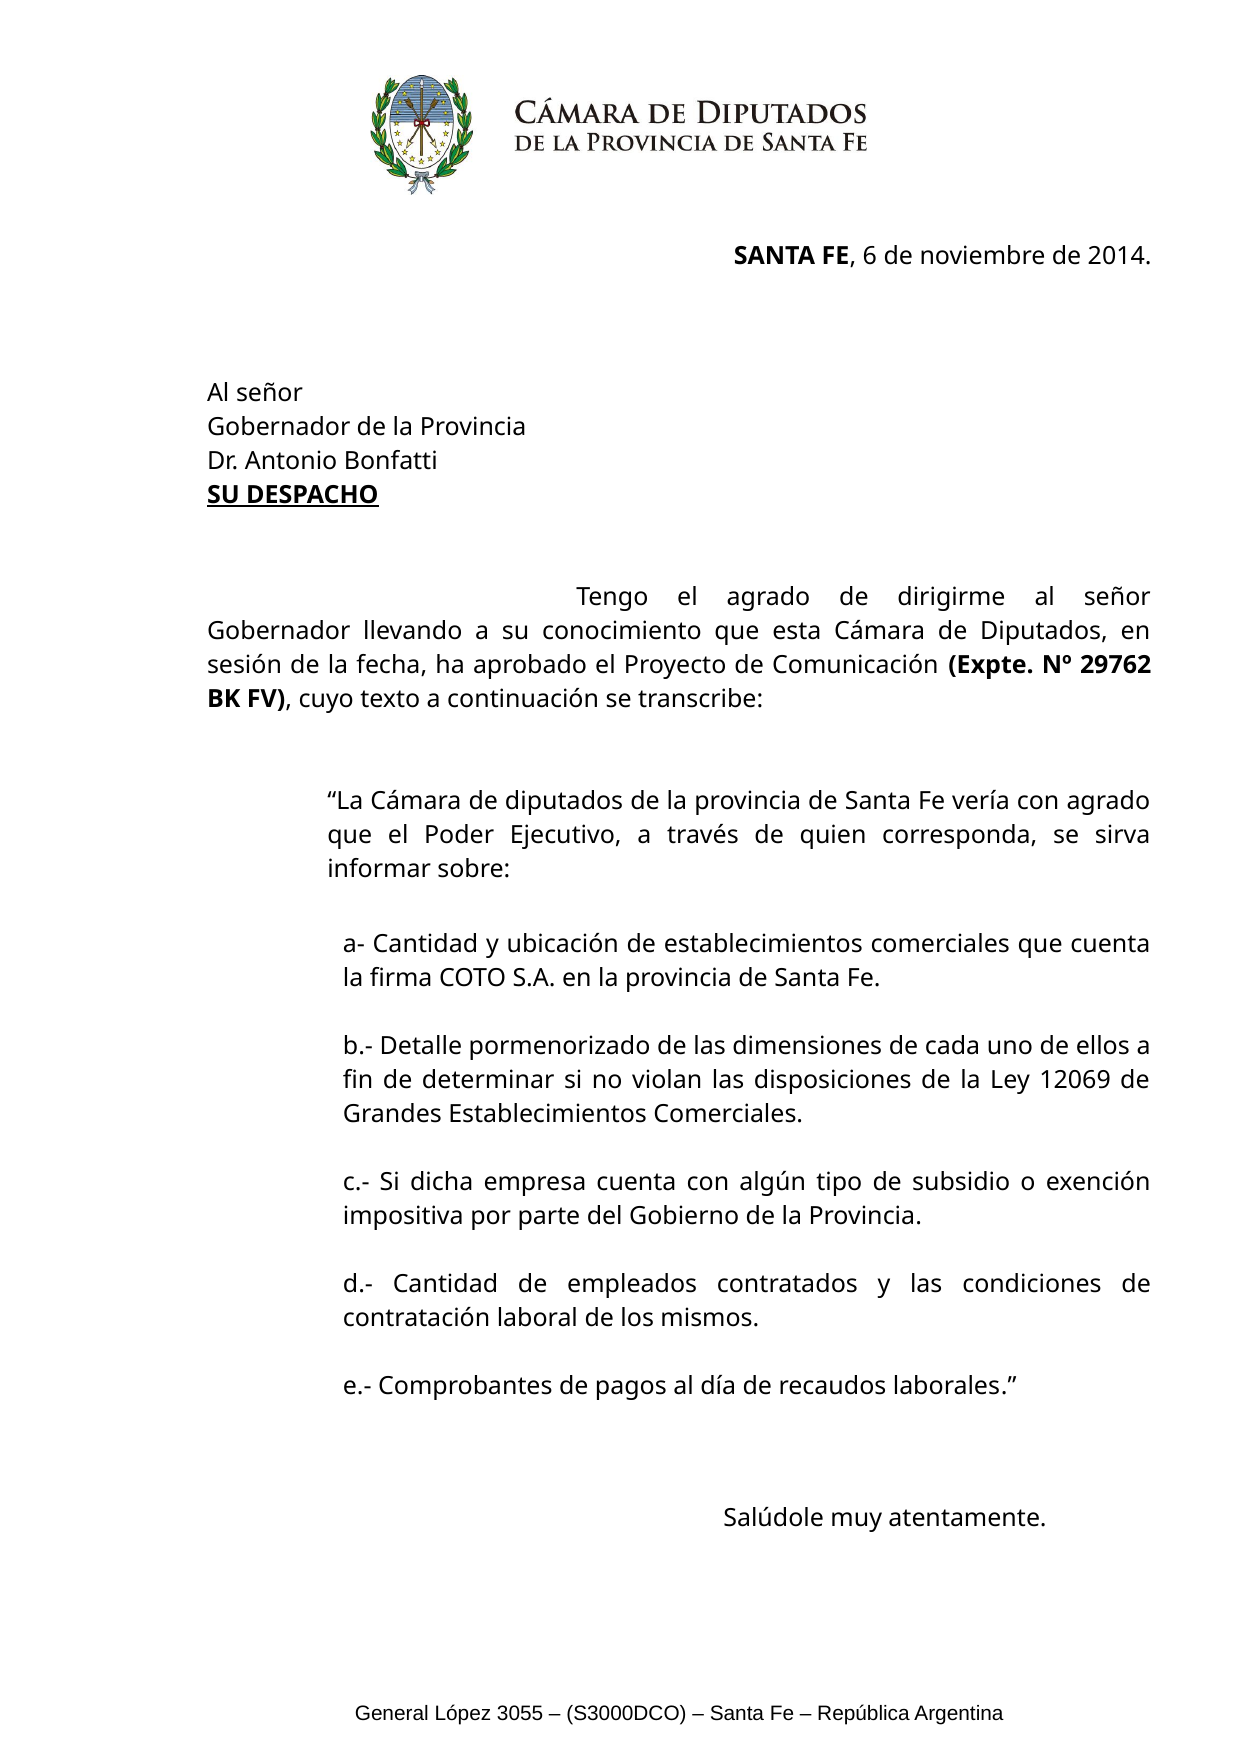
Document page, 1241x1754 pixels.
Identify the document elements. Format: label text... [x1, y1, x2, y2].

text c.- Si dicha empresa cuenta con algún tipo de subsidio o exención impositiva por parte del Gobierno de la Provincia. [343, 1164, 1152, 1232]
text Tengo el agrado de dirigirme al señor Gobernador llevando a su conocimiento que esta Cámara de Diputados, en sesión de la fecha, ha aprobado el Proyecto de Comunicación (Expte. Nº 29762 BK FV), cuyo texto a continuación se transcribe: [207, 579, 1152, 715]
text Gobernador de la Provincia [207, 408, 1152, 442]
picture [370, 75, 867, 199]
text d.- Cantidad de empleados contratados y las condiciones de contratación laboral de los mismos. [343, 1266, 1152, 1334]
text e.- Comprobantes de pagos al día de recaudos laborales.” [343, 1368, 1152, 1402]
text SU DESPACHO [207, 476, 1152, 511]
text SANTA FE, 6 de noviembre de 2014. [207, 238, 1152, 272]
text Al señor [207, 374, 1152, 408]
text b.- Detalle pormenorizado de las dimensiones de cada uno de ellos a ﬁn de determinar si no violan las disposiciones de la Ley 12069 de Grandes Establecimientos Comerciales. [343, 1027, 1152, 1129]
text Dr. Antonio Bonfatti [207, 442, 1152, 476]
text “La Cámara de diputados de la provincia de Santa Fe vería con agrado que el Poder Ejecutivo, a través de quien corresponda, se sirva informar sobre: [327, 783, 1152, 885]
text a- Cantidad y ubicación de establecimientos comerciales que cuenta la ﬁrma COTO S.A. en la provincia de Santa Fe. [343, 925, 1152, 993]
text Salúdole muy atentamente. [649, 1500, 1152, 1534]
